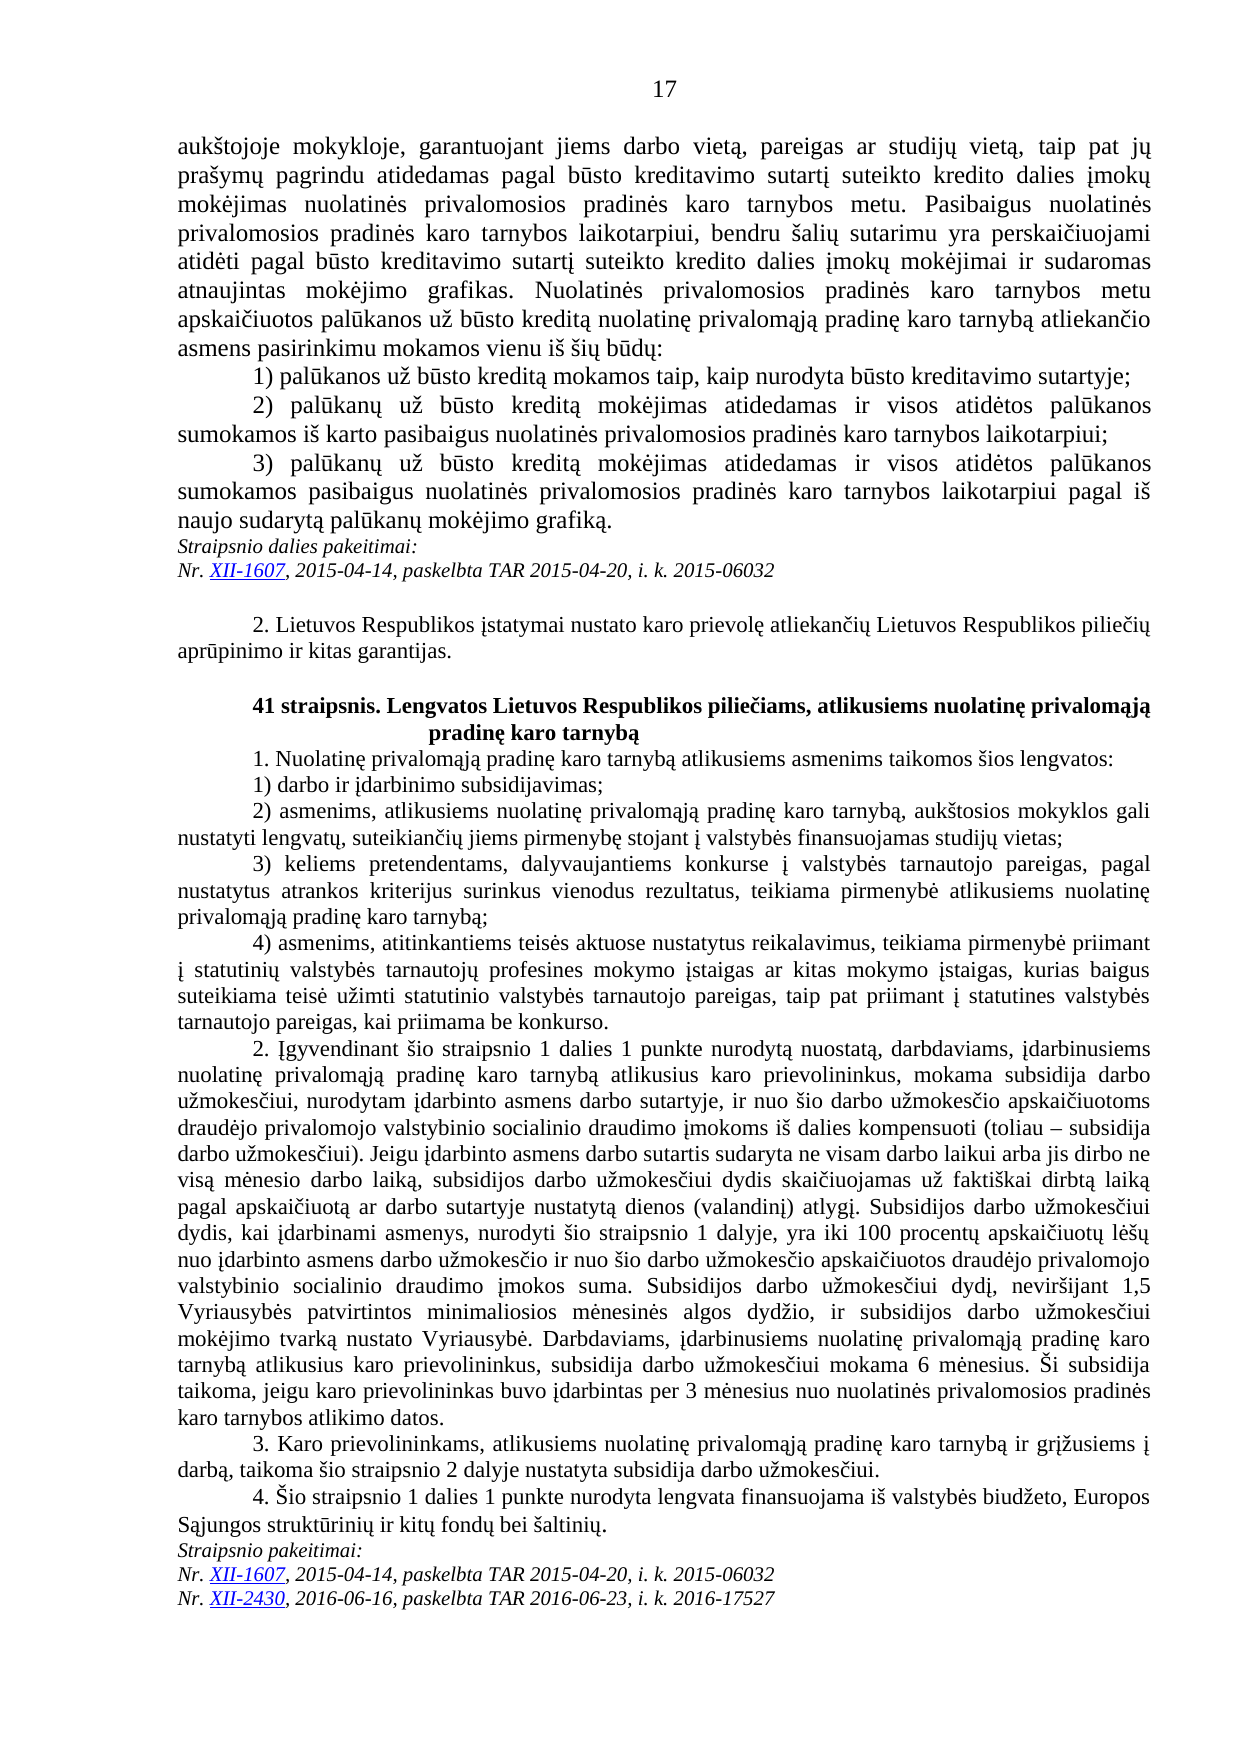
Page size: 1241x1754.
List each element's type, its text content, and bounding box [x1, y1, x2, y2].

text 3) palūkanų už būsto kreditą mokėjimas atidedamas ir visos atidėtos palūkanos sumokamos pasibaigus nuolatinės privalomosios pradinės karo tarnybos laikotarpiui pagal iš naujo sudarytą palūkanų mokėjimo grafiką. [177, 448, 1152, 534]
text 3. Karo prievolininkams, atlikusiems nuolatinę privalomąją pradinę karo tarnybą ir grįžusiems į darbą, taikoma šio straipsnio 2 dalyje nustatyta subsidija darbo užmokesčiui. [177, 1430, 1152, 1483]
text 2. Lietuvos Respublikos įstatymai nustato karo prievolę atliekančių Lietuvos Respublikos piliečių aprūpinimo ir kitas garantijas. [177, 611, 1152, 663]
text 41 straipsnis. Lengvatos Lietuvos Respublikos piliečiams, atlikusiems nuolatinę privalomąją pradinę karo tarnybą [252, 692, 1152, 745]
text Straipsnio dalies pakeitimai: [177, 534, 1152, 558]
text aukštojoje mokykloje, garantuojant jiems darbo vietą, pareigas ar studijų vietą, taip pat jų prašymų pagrindu atidedamas pagal būsto kreditavimo sutartį suteikto kredito dalies įmokų mokėjimas nuolatinės privalomosios pradinės karo tarnybos metu. Pasibaigus nuolatinės privalomosios pradinės karo tarnybos laikotarpiui, bendru šalių sutarimu yra perskaičiuojami atidėti pagal būsto kreditavimo sutartį suteikto kredito dalies įmokų mokėjimai ir sudaromas atnaujintas mokėjimo grafikas. Nuolatinės privalomosios pradinės karo tarnybos metu apskaičiuotos palūkanos už būsto kreditą nuolatinę privalomąją pradinę karo tarnybą atliekančio asmens pasirinkimu mokamos vienu iš šių būdų: [177, 131, 1152, 361]
text 1. Nuolatinę privalomąją pradinę karo tarnybą atlikusiems asmenims taikomos šios lengvatos: [177, 745, 1152, 771]
text Straipsnio pakeitimai: [177, 1538, 1152, 1562]
text 2) asmenims, atlikusiems nuolatinę privalomąją pradinę karo tarnybą, aukštosios mokyklos gali nustatyti lengvatų, suteikiančių jiems pirmenybę stojant į valstybės finansuojamas studijų vietas; [177, 798, 1152, 850]
text Nr. XII-2430, 2016-06-16, paskelbta TAR 2016-06-23, i. k. 2016-17527 [177, 1586, 1152, 1610]
text 4. Šio straipsnio 1 dalies 1 punkte nurodyta lengvata finansuojama iš valstybės biudžeto, Europos Sąjungos struktūrinių ir kitų fondų bei šaltinių. [177, 1483, 1152, 1538]
text 4) asmenims, atitinkantiems teisės aktuose nustatytus reikalavimus, teikiama pirmenybė priimant į statutinių valstybės tarnautojų profesines mokymo įstaigas ar kitas mokymo įstaigas, kurias baigus suteikiama teisė užimti statutinio valstybės tarnautojo pareigas, taip pat priimant į statutines valstybės tarnautojo pareigas, kai priimama be konkurso. [177, 929, 1152, 1035]
text 2) palūkanų už būsto kreditą mokėjimas atidedamas ir visos atidėtos palūkanos sumokamos iš karto pasibaigus nuolatinės privalomosios pradinės karo tarnybos laikotarpiui; [177, 390, 1152, 448]
text 1) darbo ir įdarbinimo subsidijavimas; [177, 771, 1152, 798]
text 2. Įgyvendinant šio straipsnio 1 dalies 1 punkte nurodytą nuostatą, darbdaviams, įdarbinusiems nuolatinę privalomąją pradinę karo tarnybą atlikusius karo prievolininkus, mokama subsidija darbo užmokesčiui, nurodytam įdarbinto asmens darbo sutartyje, ir nuo šio darbo užmokesčio apskaičiuotoms draudėjo privalomojo valstybinio socialinio draudimo įmokoms iš dalies kompensuoti (toliau – subsidija darbo užmokesčiui). Jeigu įdarbinto asmens darbo sutartis sudaryta ne visam darbo laikui arba jis dirbo ne visą mėnesio darbo laiką, subsidijos darbo užmokesčiui dydis skaičiuojamas už faktiškai dirbtą laiką pagal apskaičiuotą ar darbo sutartyje nustatytą dienos (valandinį) atlygį. Subsidijos darbo užmokesčiui dydis, kai įdarbinami asmenys, nurodyti šio straipsnio 1 dalyje, yra iki 100 procentų apskaičiuotų lėšų nuo įdarbinto asmens darbo užmokesčio ir nuo šio darbo užmokesčio apskaičiuotos draudėjo privalomojo valstybinio socialinio draudimo įmokos suma. Subsidijos darbo užmokesčiui dydį, neviršijant 1,5 Vyriausybės patvirtintos minimaliosios mėnesinės algos dydžio, ir subsidijos darbo užmokesčiui mokėjimo tvarką nustato Vyriausybė. Darbdaviams, įdarbinusiems nuolatinę privalomąją pradinę karo tarnybą atlikusius karo prievolininkus, subsidija darbo užmokesčiui mokama 6 mėnesius. Ši subsidija taikoma, jeigu karo prievolininkas buvo įdarbintas per 3 mėnesius nuo nuolatinės privalomosios pradinės karo tarnybos atlikimo datos. [177, 1035, 1152, 1430]
text 3) keliems pretendentams, dalyvaujantiems konkurse į valstybės tarnautojo pareigas, pagal nustatytus atrankos kriterijus surinkus vienodus rezultatus, teikiama pirmenybė atlikusiems nuolatinę privalomąją pradinę karo tarnybą; [177, 850, 1152, 929]
text Nr. XII-1607, 2015-04-14, paskelbta TAR 2015-04-20, i. k. 2015-06032 [177, 1562, 1152, 1586]
text 1) palūkanos už būsto kreditą mokamos taip, kaip nurodyta būsto kreditavimo sutartyje; [177, 361, 1152, 390]
text Nr. XII-1607, 2015-04-14, paskelbta TAR 2015-04-20, i. k. 2015-06032 [177, 558, 1152, 582]
